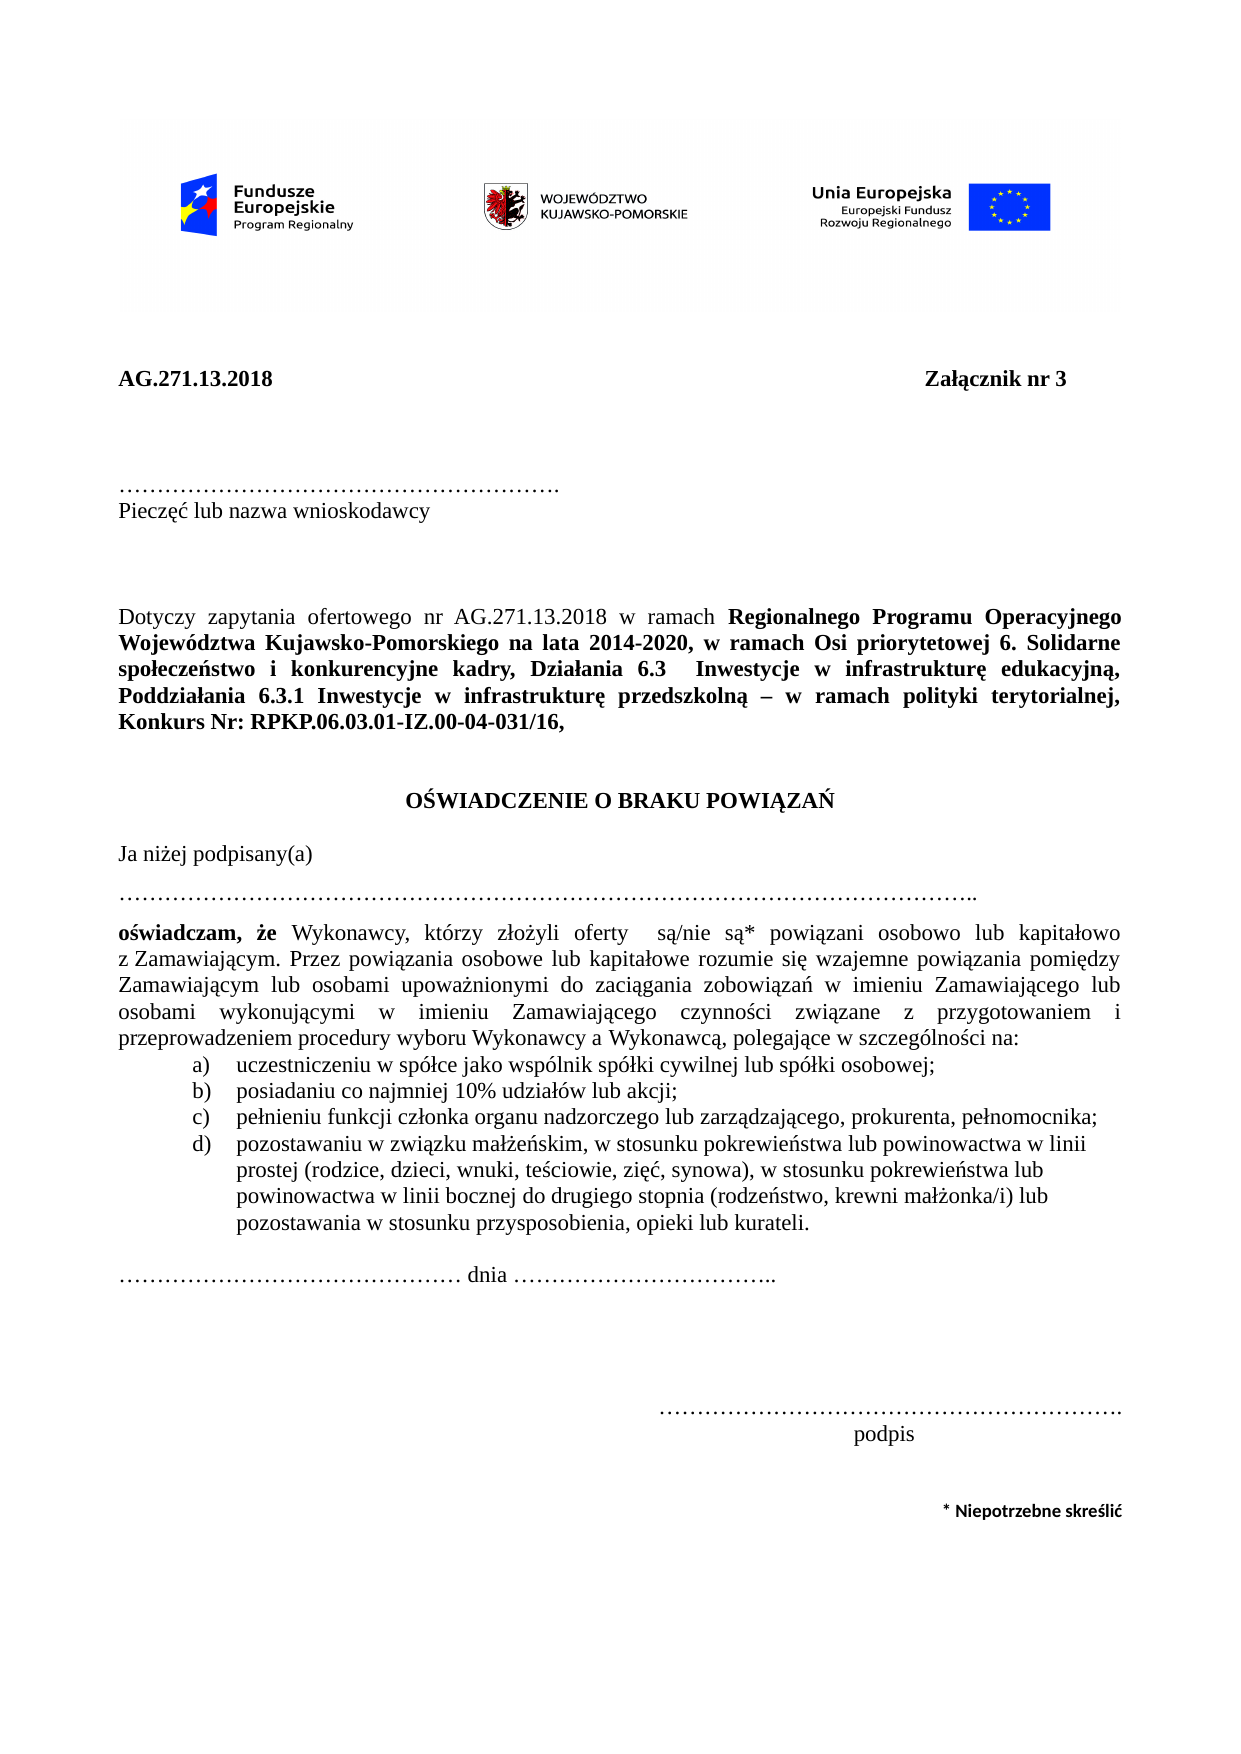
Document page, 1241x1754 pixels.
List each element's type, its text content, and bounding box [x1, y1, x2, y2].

text b) posiadaniu co najmniej 10% udziałów lub akcji; [192, 1077, 1122, 1103]
text Ja niżej podpisany(a) ………………………………………………………………………………………………….. [118, 840, 1122, 906]
text d) pozostawaniu w związku małżeńskim, w stosunku pokrewieństwa lub powinowactwa w linii prostej (rodzice, dzieci, wnuki, teściowie, zięć, synowa), w stosunku pokrewieństwa lub powinowactwa w linii bocznej do drugiego stopnia (rodzeństwo, krewni małżonka/i) lub pozostawania w stosunku przysposobienia, opieki lub kurateli. [192, 1130, 1122, 1235]
text oświadczam, że Wykonawcy, którzy złożyli oferty są/nie są* powiązani osobowo lub kapitałowo z Zamawiającym. Przez powiązania osobowe lub kapitałowe rozumie się wzajemne powiązania pomiędzy Zamawiającym lub osobami upoważnionymi do zaciągania zobowiązań w imieniu Zamawiającego lub osobami wykonującymi w imieniu Zamawiającego czynności związane z przygotowaniem i przeprowadzeniem procedury wyboru Wykonawcy a Wykonawcą, polegające w szczególności na: [118, 919, 1122, 1051]
text OŚWIADCZENIE O BRAKU POWIĄZAŃ [118, 787, 1122, 813]
text * Niepotrzebne skreślić [118, 1499, 1122, 1522]
text …………………………………………………. [118, 471, 1122, 497]
text Dotyczy zapytania ofertowego nr AG.271.13.2018 w ramach Regionalnego Programu Operacyjnego Województwa Kujawsko-Pomorskiego na lata 2014-2020, w ramach Osi priorytetowej 6. Solidarne społeczeństwo i konkurencyjne kadry, Działania 6.3 Inwestycje w infrastrukturę edukacyjną, Poddziałania 6.3.1 Inwestycje w infrastrukturę przedszkolną – w ramach polityki terytorialnej, Konkurs Nr: RPKP.06.03.01-IZ.00-04-031/16, [118, 603, 1122, 734]
text c) pełnieniu funkcji członka organu nadzorczego lub zarządzającego, prokurenta, pełnomocnika; [192, 1103, 1122, 1130]
text AG.271.13.2018 Załącznik nr 3 [118, 366, 1122, 392]
text a) uczestniczeniu w spółce jako wspólnik spółki cywilnej lub spółki osobowej; [192, 1051, 1122, 1077]
text ……………………………………………………. [118, 1393, 1122, 1419]
text Pieczęć lub nazwa wnioskodawcy [118, 497, 1122, 524]
text ……………………………………… dnia …………………………….. [118, 1261, 1122, 1288]
picture [120, 119, 1121, 312]
text podpis [118, 1419, 1122, 1446]
